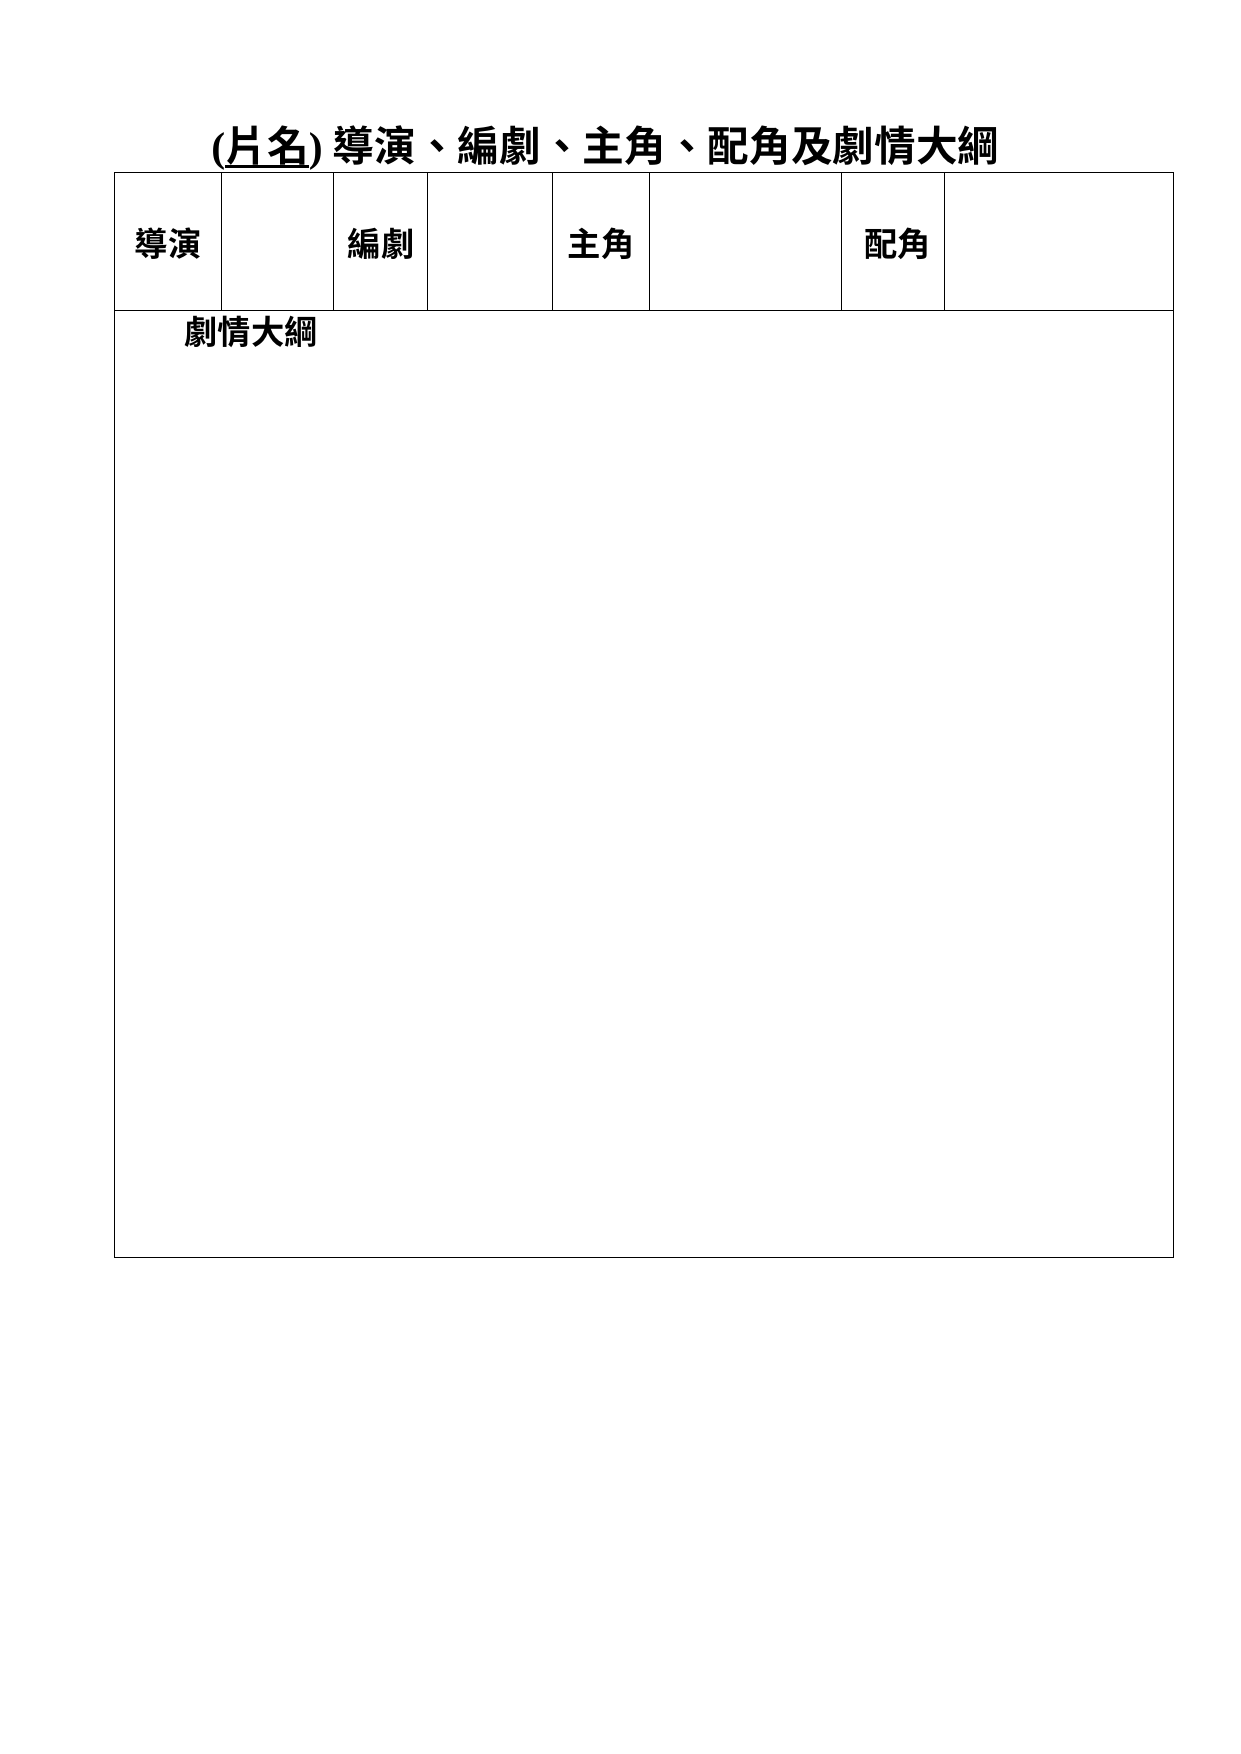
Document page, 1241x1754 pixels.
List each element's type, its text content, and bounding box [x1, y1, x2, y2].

table_cell 劇情大綱 [115, 311, 1173, 1257]
table_header 配角 [842, 173, 944, 310]
table_header [222, 173, 333, 310]
table_header [945, 173, 1173, 310]
table_header 導演 [115, 173, 221, 310]
table_header 主角 [553, 173, 649, 310]
table_header 編劇 [334, 173, 427, 310]
text (片名) 導演、編劇、主角、配角及劇情大綱 [118, 118, 1092, 172]
table_header [428, 173, 552, 310]
table_header [650, 173, 841, 310]
